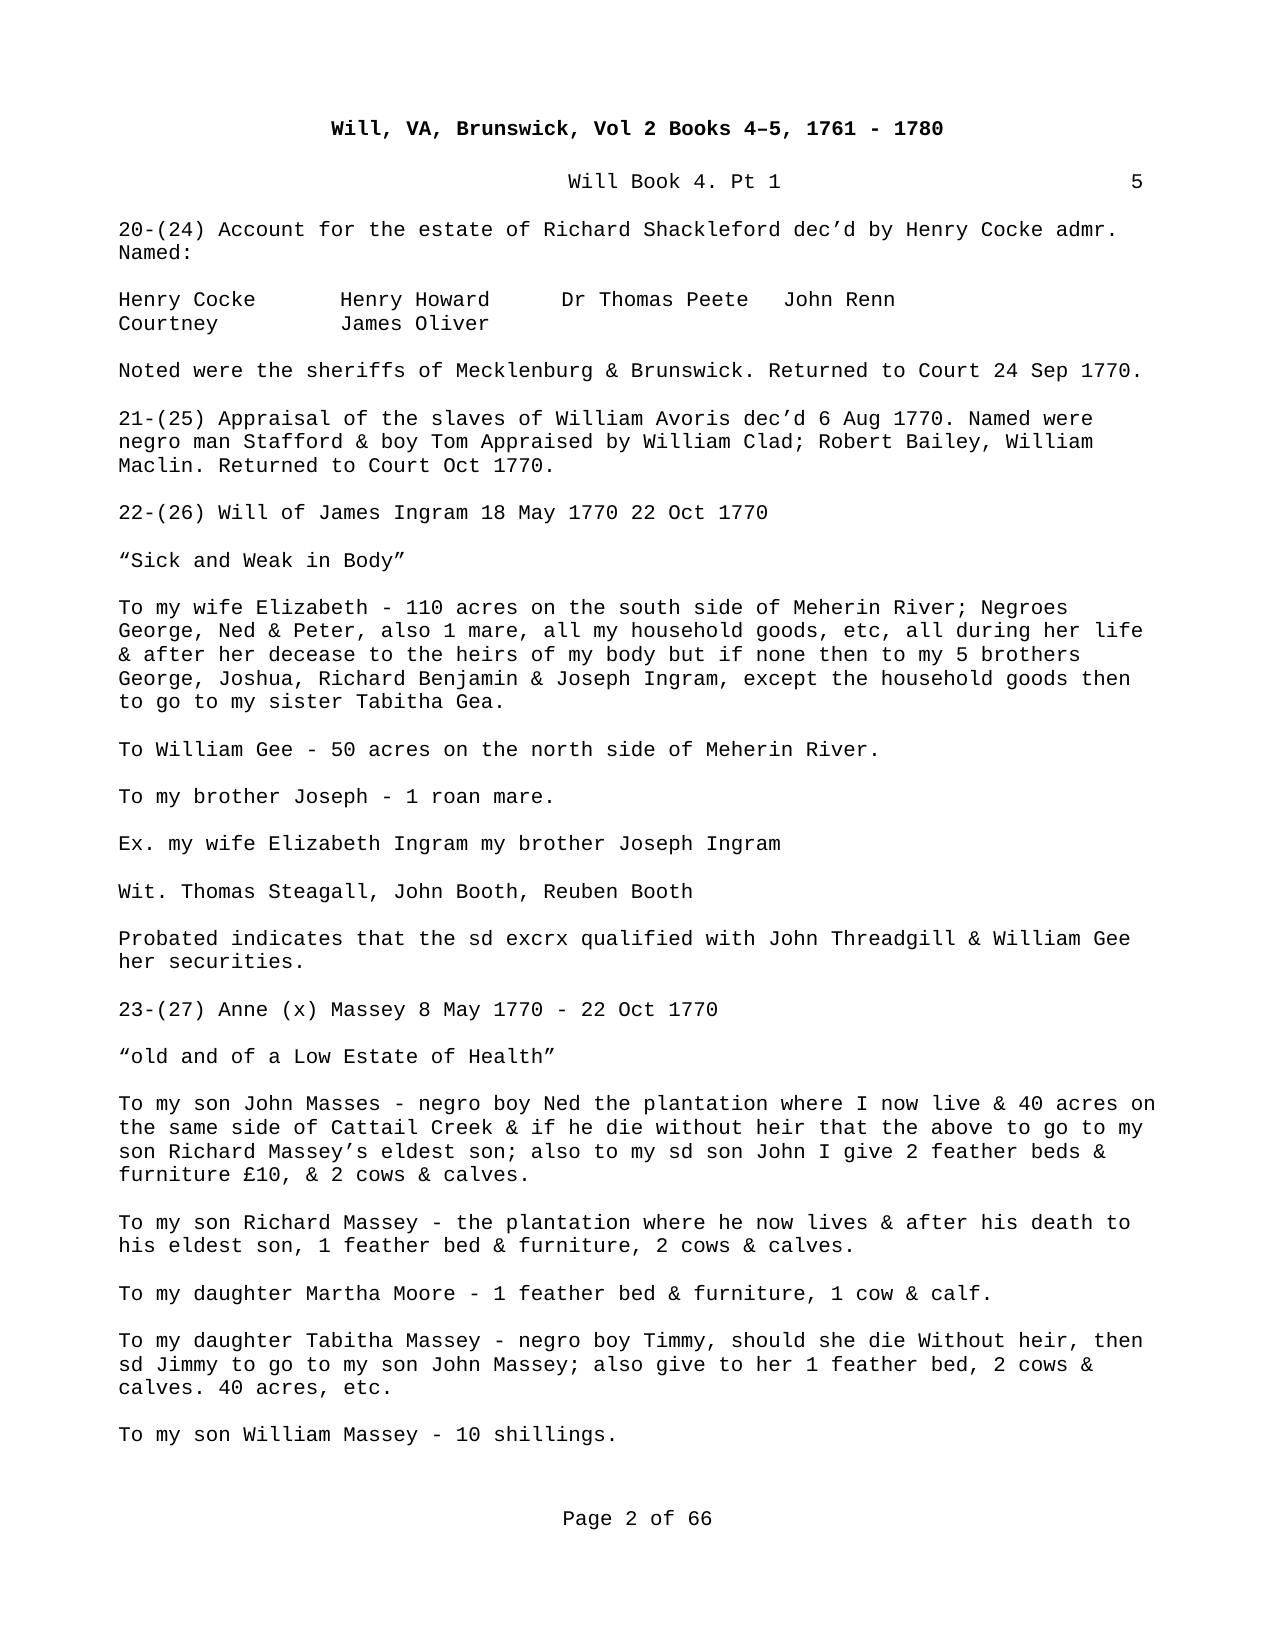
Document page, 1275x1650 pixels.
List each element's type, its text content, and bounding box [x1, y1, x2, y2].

text Probated indicates that the sd excrx qualified with John Threadgill & William Gee her securities. [118, 928, 1157, 975]
text Ex. my wife Elizabeth Ingram my brother Joseph Ingram [118, 833, 1157, 857]
text 22-(26) Will of James Ingram 18 May 1770 22 Oct 1770 [118, 502, 1157, 526]
text “old and of a Low Estate of Health” [118, 1046, 1157, 1070]
text 23-(27) Anne (x) Massey 8 May 1770 - 22 Oct 1770 [118, 999, 1157, 1022]
text 20-(24) Account for the estate of Richard Shackleford dec’d by Henry Cocke admr. Named: [118, 218, 1157, 266]
text To my son John Masses - negro boy Ned the plantation where I now live & 40 acres on the same side of Cattail Creek & if he die without heir that the above to go to my son Richard Massey’s eldest son; also to my sd son John I give 2 feather beds & furniture £10, & 2 cows & calves. [118, 1093, 1157, 1188]
text Wit. Thomas Steagall, John Booth, Reuben Booth [118, 881, 1157, 904]
text 21-(25) Appraisal of the slaves of William Avoris dec’d 6 Aug 1770. Named were negro man Stafford & boy Tom Appraised by William Clad; Robert Bailey, William Maclin. Returned to Court Oct 1770. [118, 408, 1157, 479]
text To my brother Joseph - 1 roan mare. [118, 786, 1157, 810]
text Henry Cocke Henry Howard Dr Thomas Peete John Renn [118, 289, 1157, 313]
text To my wife Elizabeth - 110 acres on the south side of Meherin River; Negroes George, Ned & Peter, also 1 mare, all my household goods, etc, all during her life & after her decease to the heirs of my body but if none then to my 5 brothers George, Joshua, Richard Benjamin & Joseph Ingram, except the household goods then to go to my sister Tabitha Gea. [118, 597, 1157, 715]
text Will Book 4. Pt 1 5 [118, 171, 1157, 195]
text To my son William Massey - 10 shillings. [118, 1424, 1157, 1448]
text Courtney James Oliver [118, 313, 1157, 337]
text “Sick and Weak in Body” [118, 549, 1157, 573]
text Noted were the sheriffs of Mecklenburg & Brunswick. Returned to Court 24 Sep 1770. [118, 360, 1157, 384]
text To my daughter Martha Moore - 1 feather bed & furniture, 1 cow & calf. [118, 1283, 1157, 1306]
text To my daughter Tabitha Massey - negro boy Timmy, should she die Without heir, then sd Jimmy to go to my son John Massey; also give to her 1 feather bed, 2 cows & calves. 40 acres, etc. [118, 1330, 1157, 1401]
text To William Gee - 50 acres on the north side of Meherin River. [118, 739, 1157, 762]
text To my son Richard Massey - the plantation where he now lives & after his death to his eldest son, 1 feather bed & furniture, 2 cows & calves. [118, 1212, 1157, 1259]
